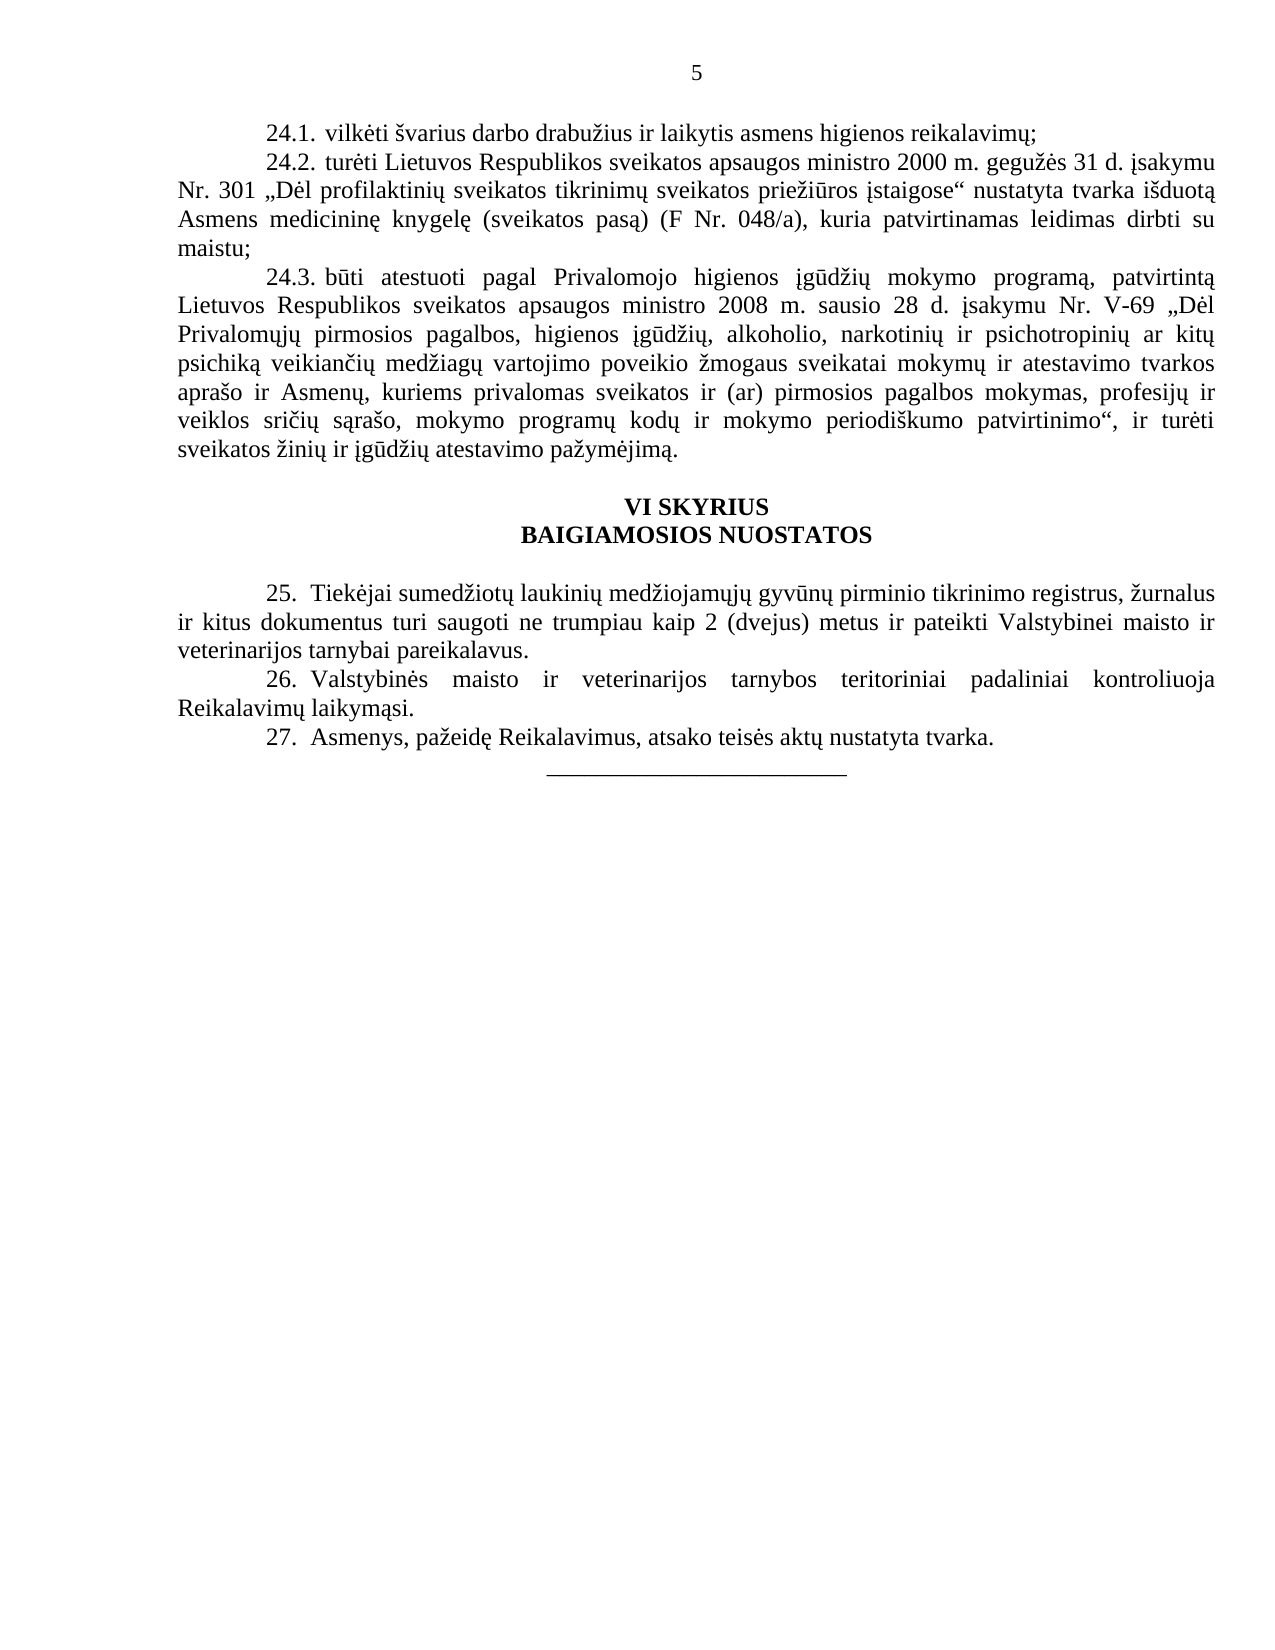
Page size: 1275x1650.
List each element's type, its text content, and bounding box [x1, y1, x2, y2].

text VI SKYRIUS [177, 492, 1216, 521]
text ________________________ [177, 751, 1216, 779]
text BAIGIAMOSIOS NUOSTATOS [177, 521, 1216, 549]
text 24.3. būti atestuoti pagal Privalomojo higienos įgūdžių mokymo programą, patvirtintą Lietuvos Respublikos sveikatos apsaugos ministro 2008 m. sausio 28 d. įsakymu Nr. V-69 „Dėl Privalomųjų pirmosios pagalbos, higienos įgūdžių, alkoholio, narkotinių ir psichotropinių ar kitų psichiką veikiančių medžiagų vartojimo poveikio žmogaus sveikatai mokymų ir atestavimo tvarkos aprašo ir Asmenų, kuriems privalomas sveikatos ir (ar) pirmosios pagalbos mokymas, profesijų ir veiklos sričių sąrašo, mokymo programų kodų ir mokymo periodiškumo patvirtinimo“, ir turėti sveikatos žinių ir įgūdžių atestavimo pažymėjimą. [177, 262, 1216, 463]
text 24.2. turėti Lietuvos Respublikos sveikatos apsaugos ministro 2000 m. gegužės 31 d. įsakymu Nr. 301 „Dėl profilaktinių sveikatos tikrinimų sveikatos priežiūros įstaigose“ nustatyta tvarka išduotą Asmens medicininę knygelę (sveikatos pasą) (F Nr. 048/a), kuria patvirtinamas leidimas dirbti su maistu; [177, 147, 1216, 262]
text 25. Tiekėjai sumedžiotų laukinių medžiojamųjų gyvūnų pirminio tikrinimo registrus, žurnalus ir kitus dokumentus turi saugoti ne trumpiau kaip 2 (dvejus) metus ir pateikti Valstybinei maisto ir veterinarijos tarnybai pareikalavus. [177, 578, 1216, 664]
text 27. Asmenys, pažeidę Reikalavimus, atsako teisės aktų nustatyta tvarka. [177, 722, 1216, 751]
text 24.1. vilkėti švarius darbo drabužius ir laikytis asmens higienos reikalavimų; [177, 118, 1216, 147]
text 26. Valstybinės maisto ir veterinarijos tarnybos teritoriniai padaliniai kontroliuoja Reikalavimų laikymąsi. [177, 664, 1216, 722]
